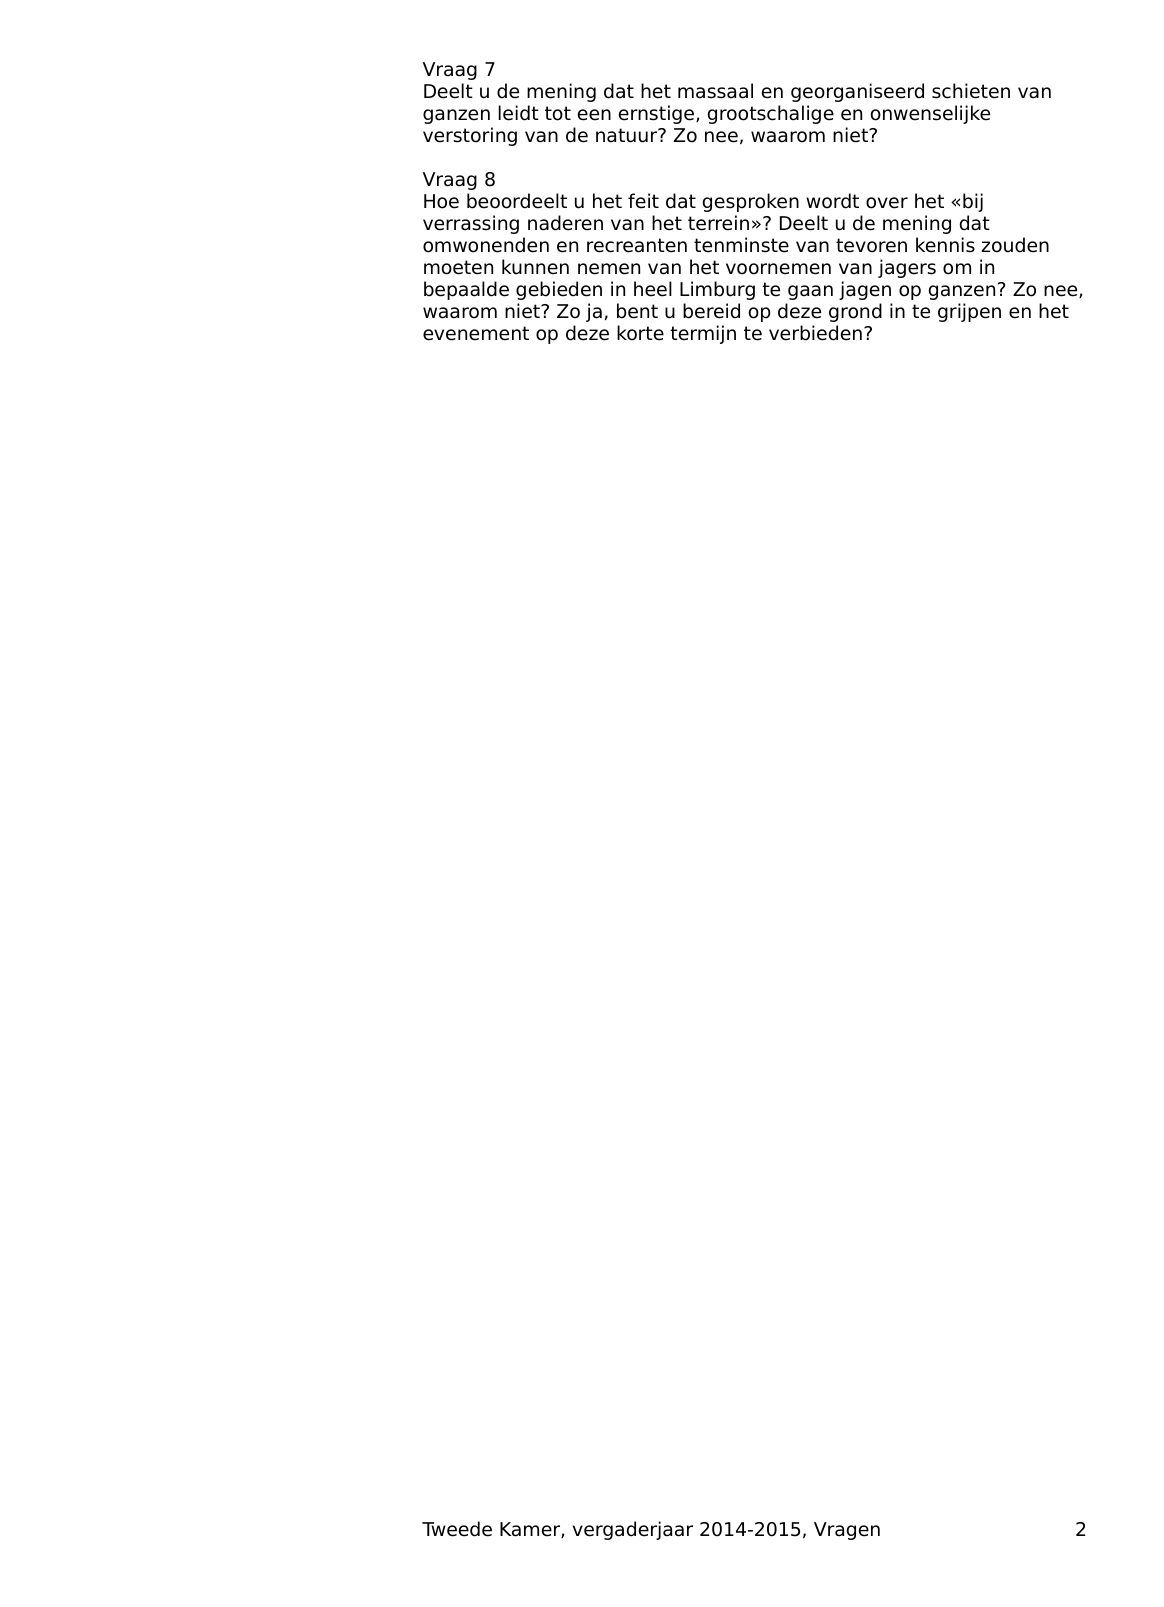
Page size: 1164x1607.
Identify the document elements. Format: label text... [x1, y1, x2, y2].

text Vraag 7 [422, 59, 1087, 81]
text Hoe beoordeelt u het feit dat gesproken wordt over het «bij verrassing naderen van het terrein»? Deelt u de mening dat omwonenden en recreanten tenminste van tevoren kennis zouden moeten kunnen nemen van het voornemen van jagers om in bepaalde gebieden in heel Limburg te gaan jagen op ganzen? Zo nee, waarom niet? Zo ja, bent u bereid op deze grond in te grijpen en het evenement op deze korte termijn te verbieden? [422, 191, 1087, 345]
text Vraag 8 [422, 169, 1087, 191]
text Deelt u de mening dat het massaal en georganiseerd schieten van ganzen leidt tot een ernstige, grootschalige en onwenselijke verstoring van de natuur? Zo nee, waarom niet? [422, 81, 1087, 147]
